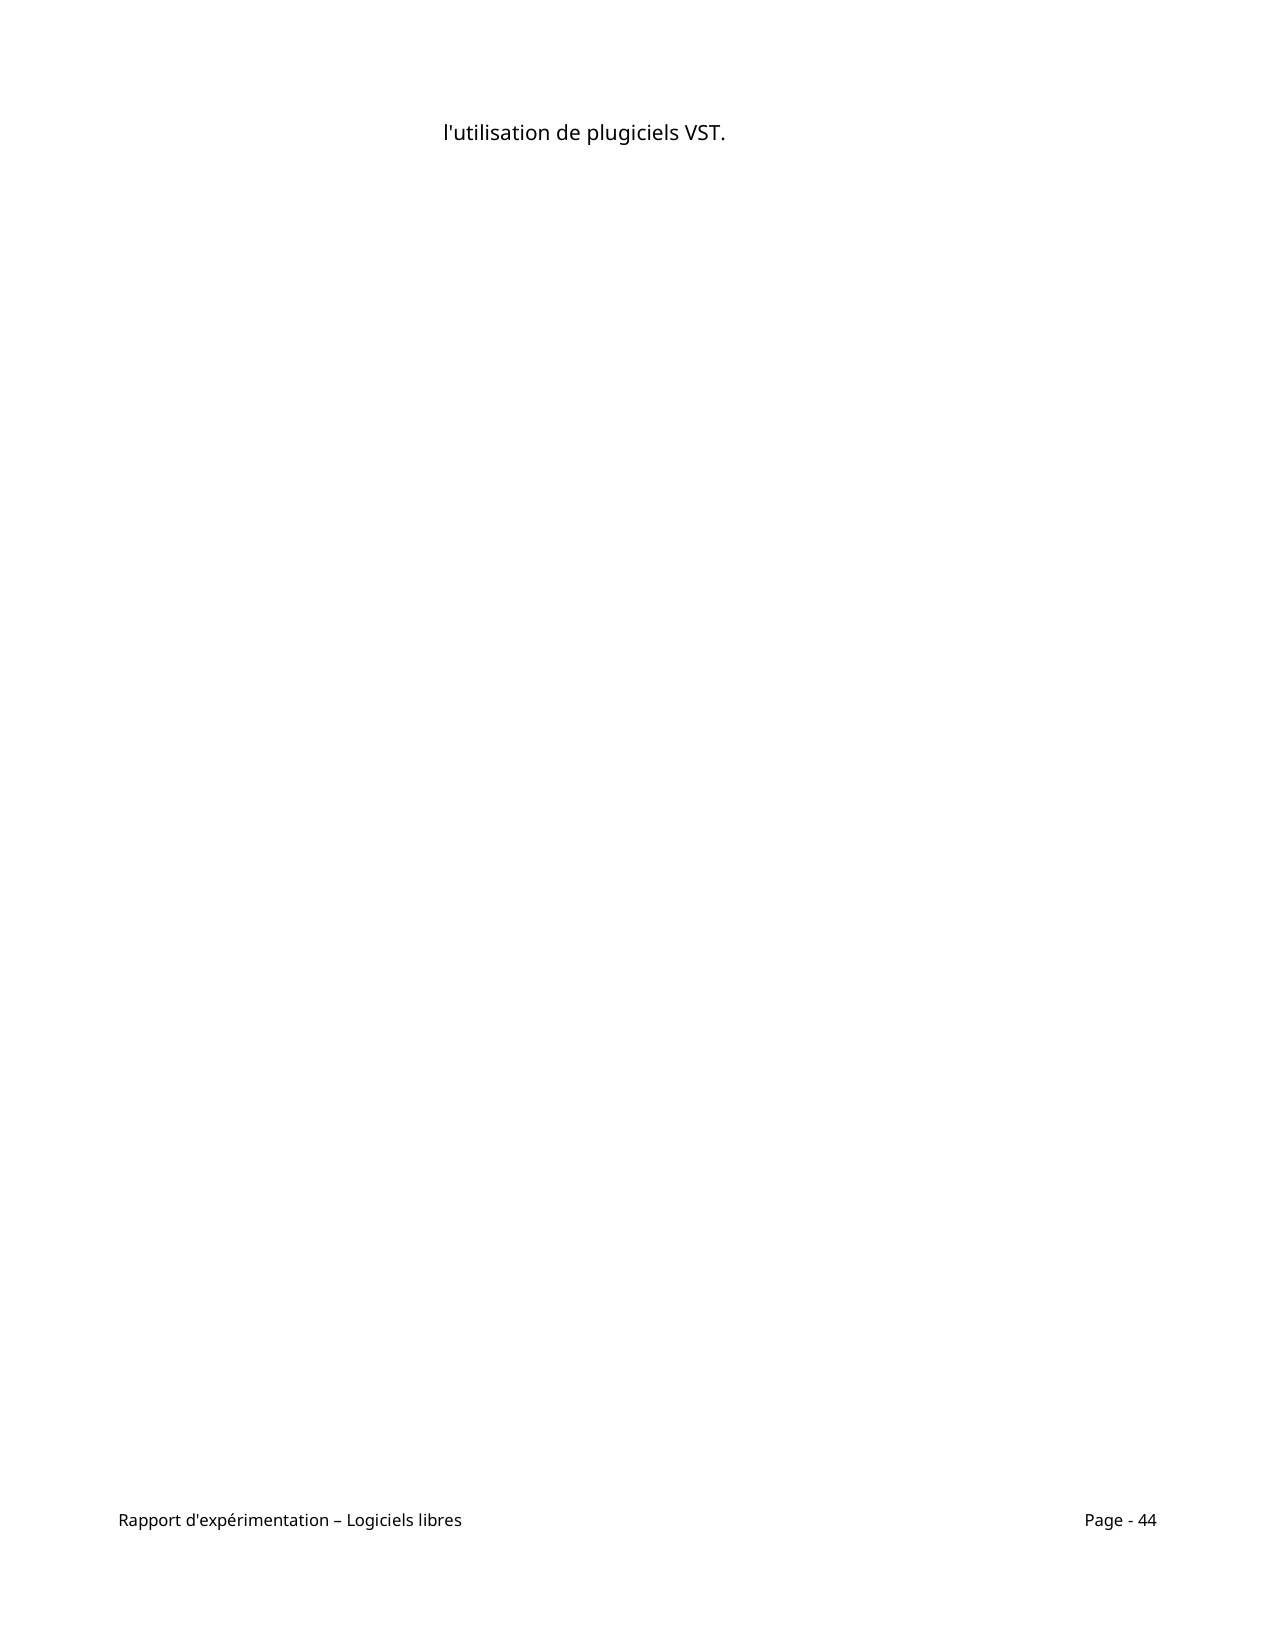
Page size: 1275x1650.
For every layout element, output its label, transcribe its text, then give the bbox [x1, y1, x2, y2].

text l'utilisation de plugiciels VST. [443, 118, 1157, 147]
